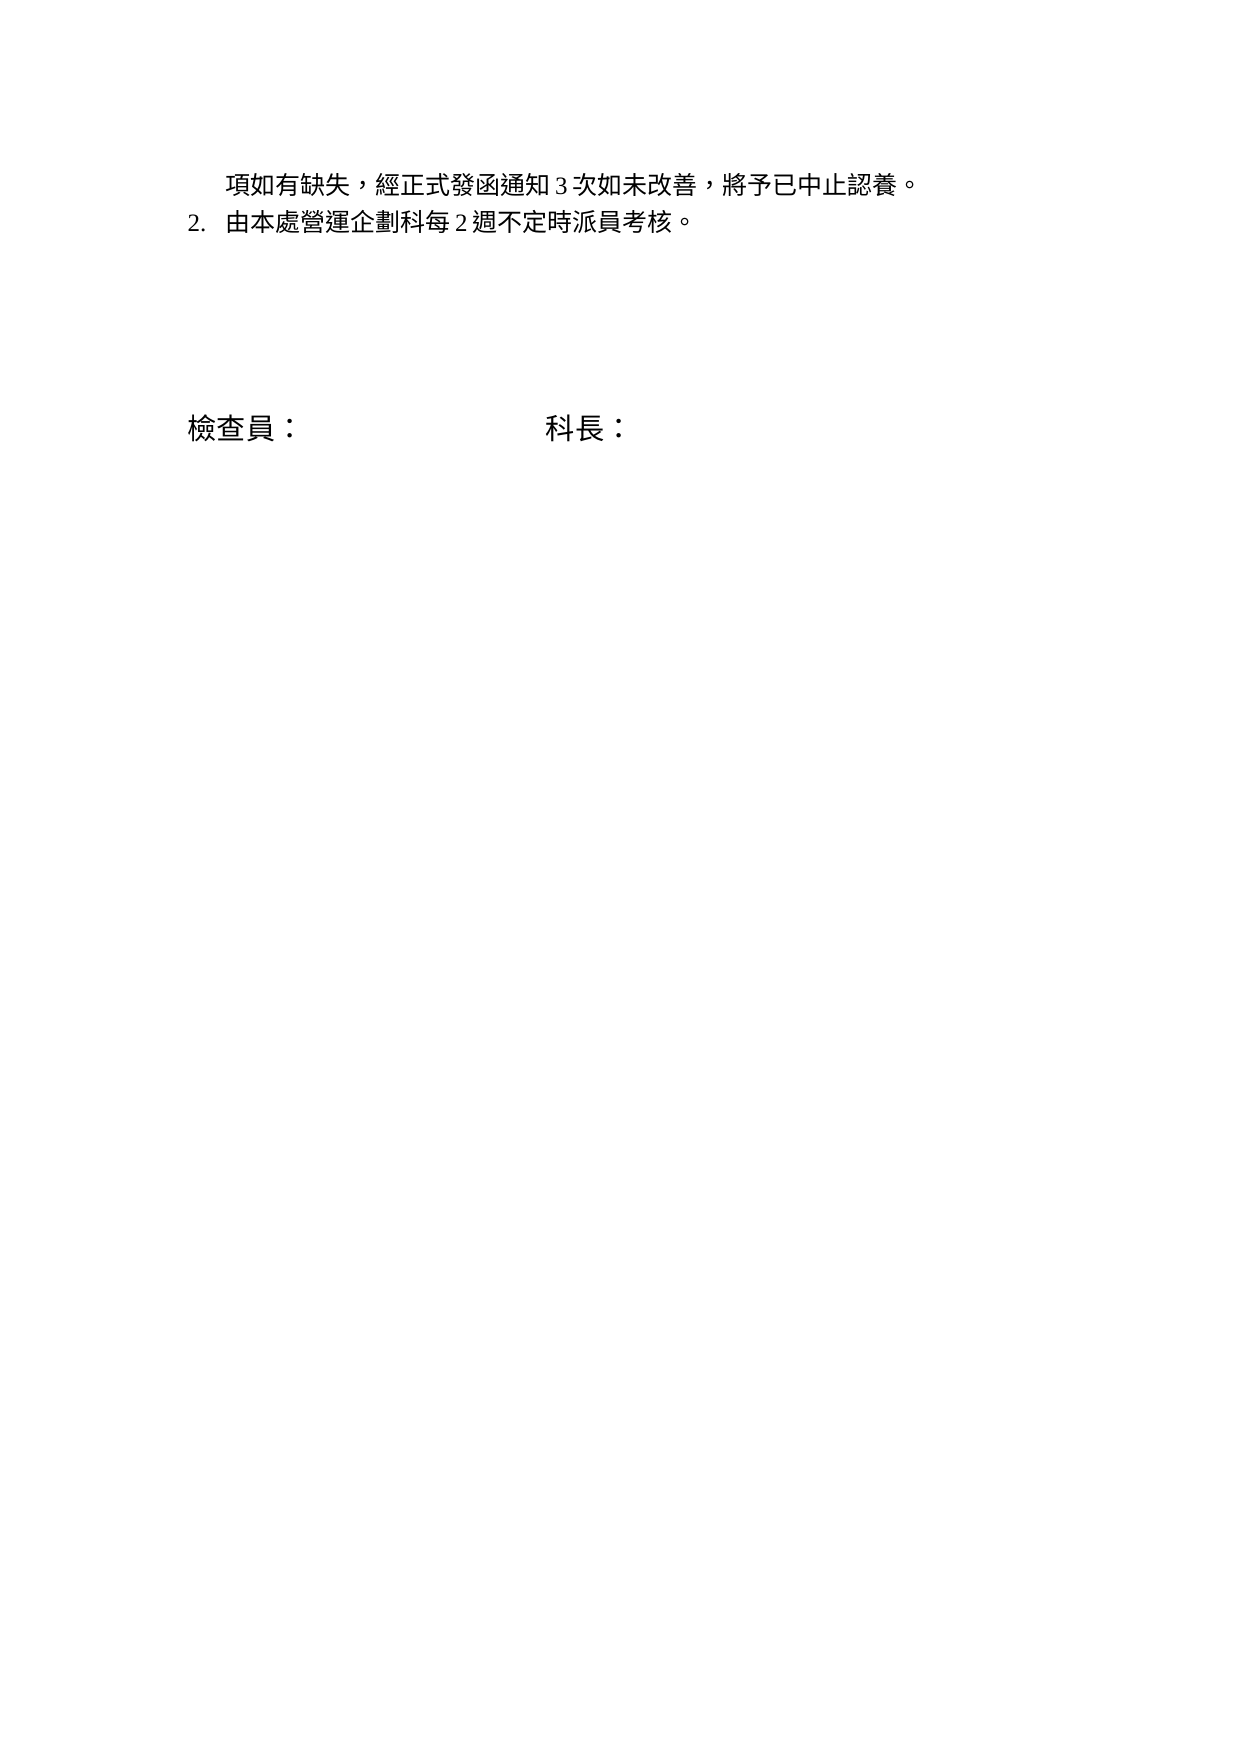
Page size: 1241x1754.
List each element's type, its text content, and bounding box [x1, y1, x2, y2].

list 項如有缺失，經正式發函通知3次如未改善，將予已中止認養。 [187, 164, 1053, 202]
text 檢查員： 科長： [187, 389, 1053, 464]
list 由本處營運企劃科每2週不定時派員考核。 [187, 202, 1053, 239]
